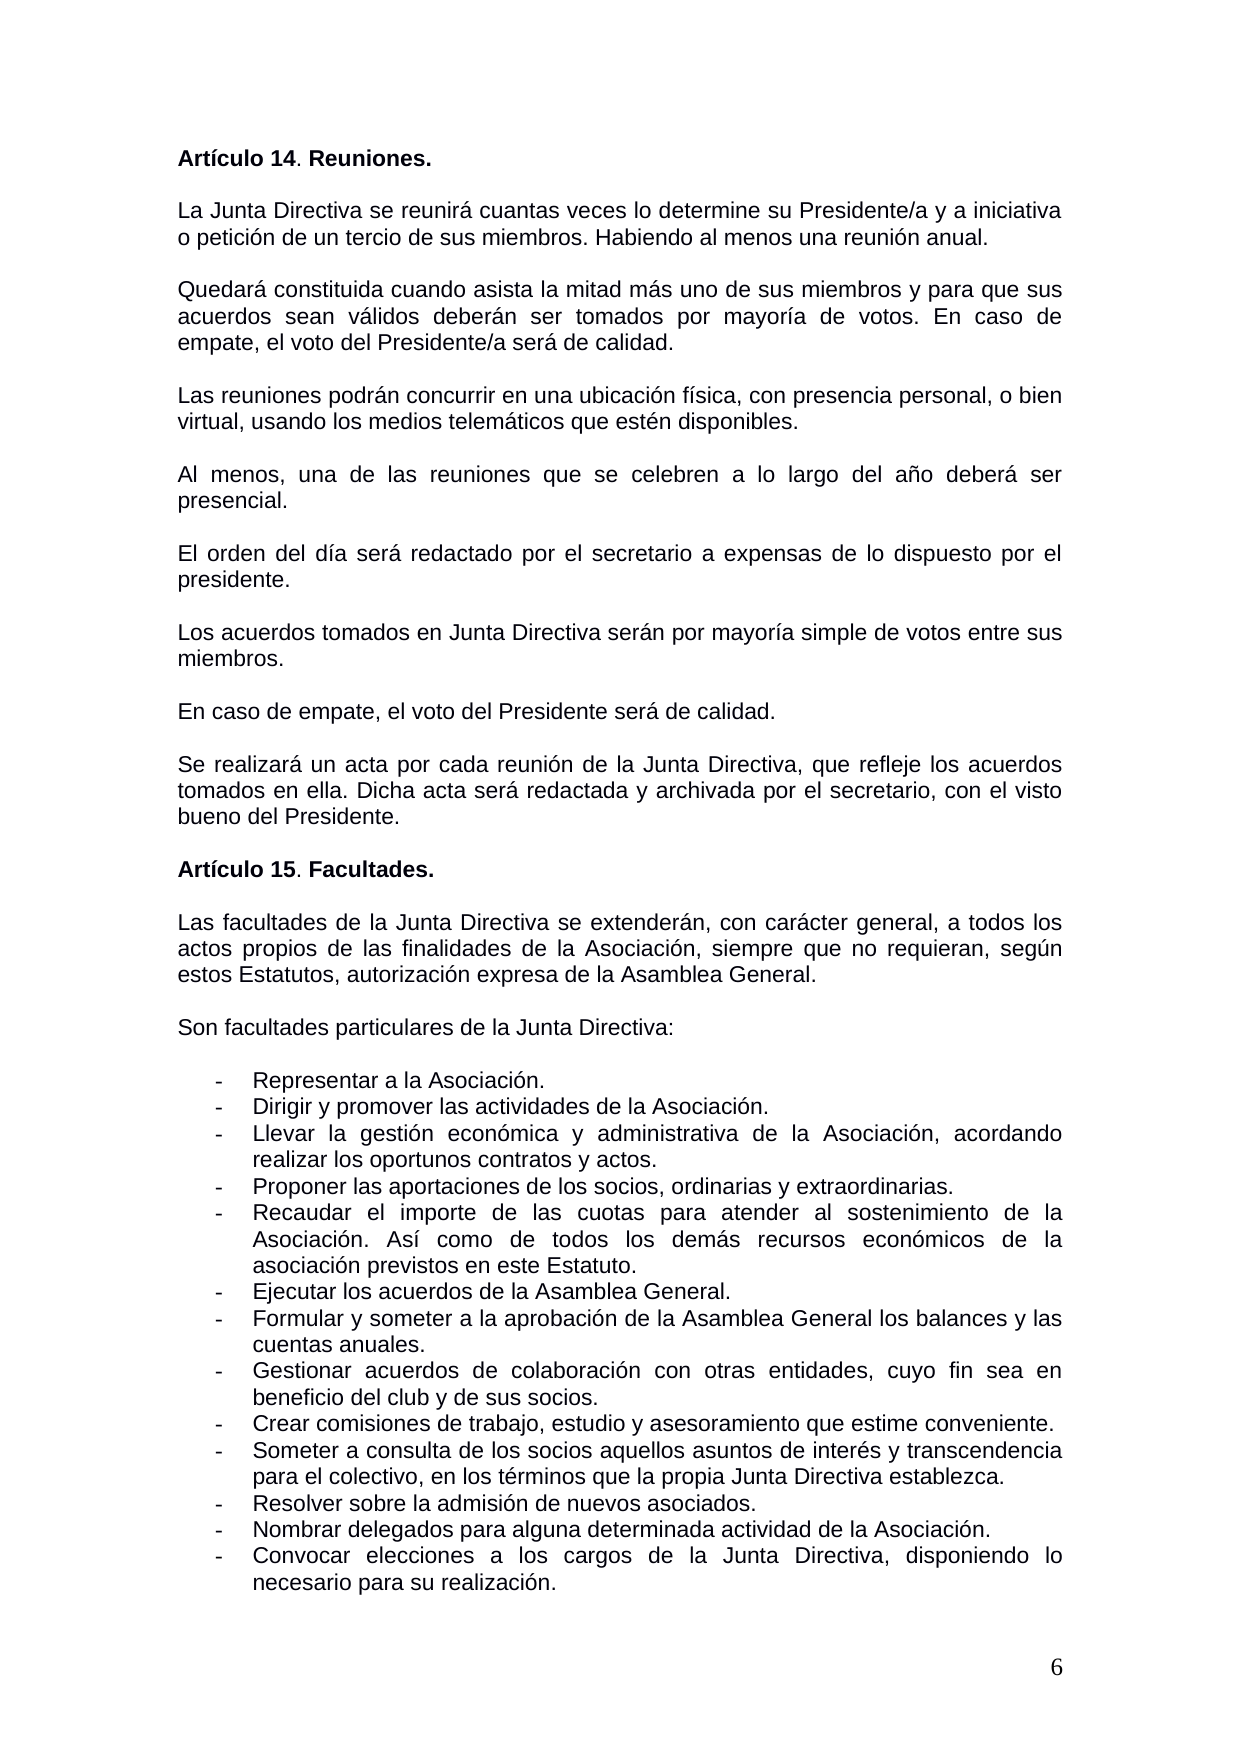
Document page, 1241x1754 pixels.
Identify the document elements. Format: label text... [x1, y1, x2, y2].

text Se realizará un acta por cada reunión de la Junta Directiva, que refleje los acuerdos tomados en ella. Dicha acta será redactada y archivada por el secretario, con el visto bueno del Presidente. [177, 751, 1063, 830]
subtitle Artículo 14. Reuniones. [177, 144, 1063, 171]
list Gestionar acuerdos de colaboración con otras entidades, cuyo fin sea en beneficio del club y de sus socios. [215, 1357, 1063, 1410]
list Proponer las aportaciones de los socios, ordinarias y extraordinarias. [215, 1173, 1063, 1199]
list Convocar elecciones a los cargos de la Junta Directiva, disponiendo lo necesario para su realización. [215, 1542, 1063, 1595]
list Recaudar el importe de las cuotas para atender al sostenimiento de la Asociación. Así como de todos los demás recursos económicos de la asociación previstos en este Estatuto. [215, 1199, 1063, 1278]
text Son facultades particulares de la Junta Directiva: [177, 1014, 1063, 1041]
list Crear comisiones de trabajo, estudio y asesoramiento que estime conveniente. [215, 1410, 1063, 1437]
text Las reuniones podrán concurrir en una ubicación física, con presencia personal, o bien virtual, usando los medios telemáticos que estén disponibles. [177, 382, 1063, 434]
text El orden del día será redactado por el secretario a expensas de lo dispuesto por el presidente. [177, 540, 1063, 592]
text Los acuerdos tomados en Junta Directiva serán por mayoría simple de votos entre sus miembros. [177, 619, 1063, 672]
text Al menos, una de las reuniones que se celebren a lo largo del año deberá ser presencial. [177, 461, 1063, 513]
list Ejecutar los acuerdos de la Asamblea General. [215, 1278, 1063, 1305]
text Las facultades de la Junta Directiva se extenderán, con carácter general, a todos los actos propios de las finalidades de la Asociación, siempre que no requieran, según estos Estatutos, autorización expresa de la Asamblea General. [177, 909, 1063, 988]
list Nombrar delegados para alguna determinada actividad de la Asociación. [215, 1516, 1063, 1542]
list Formular y someter a la aprobación de la Asamblea General los balances y las cuentas anuales. [215, 1305, 1063, 1357]
list Representar a la Asociación. [215, 1067, 1063, 1093]
text La Junta Directiva se reunirá cuantas veces lo determine su Presidente/a y a iniciativa o petición de un tercio de sus miembros. Habiendo al menos una reunión anual. [177, 197, 1063, 250]
text Quedará constituida cuando asista la mitad más uno de sus miembros y para que sus acuerdos sean válidos deberán ser tomados por mayoría de votos. En caso de empate, el voto del Presidente/a será de calidad. [177, 276, 1063, 355]
subtitle Artículo 15. Facultades. [177, 856, 1063, 882]
list Resolver sobre la admisión de nuevos asociados. [215, 1489, 1063, 1516]
list Dirigir y promover las actividades de la Asociación. [215, 1093, 1063, 1120]
list Someter a consulta de los socios aquellos asuntos de interés y transcendencia para el colectivo, en los términos que la propia Junta Directiva establezca. [215, 1437, 1063, 1489]
text En caso de empate, el voto del Presidente será de calidad. [177, 698, 1063, 724]
list Llevar la gestión económica y administrativa de la Asociación, acordando realizar los oportunos contratos y actos. [215, 1120, 1063, 1173]
